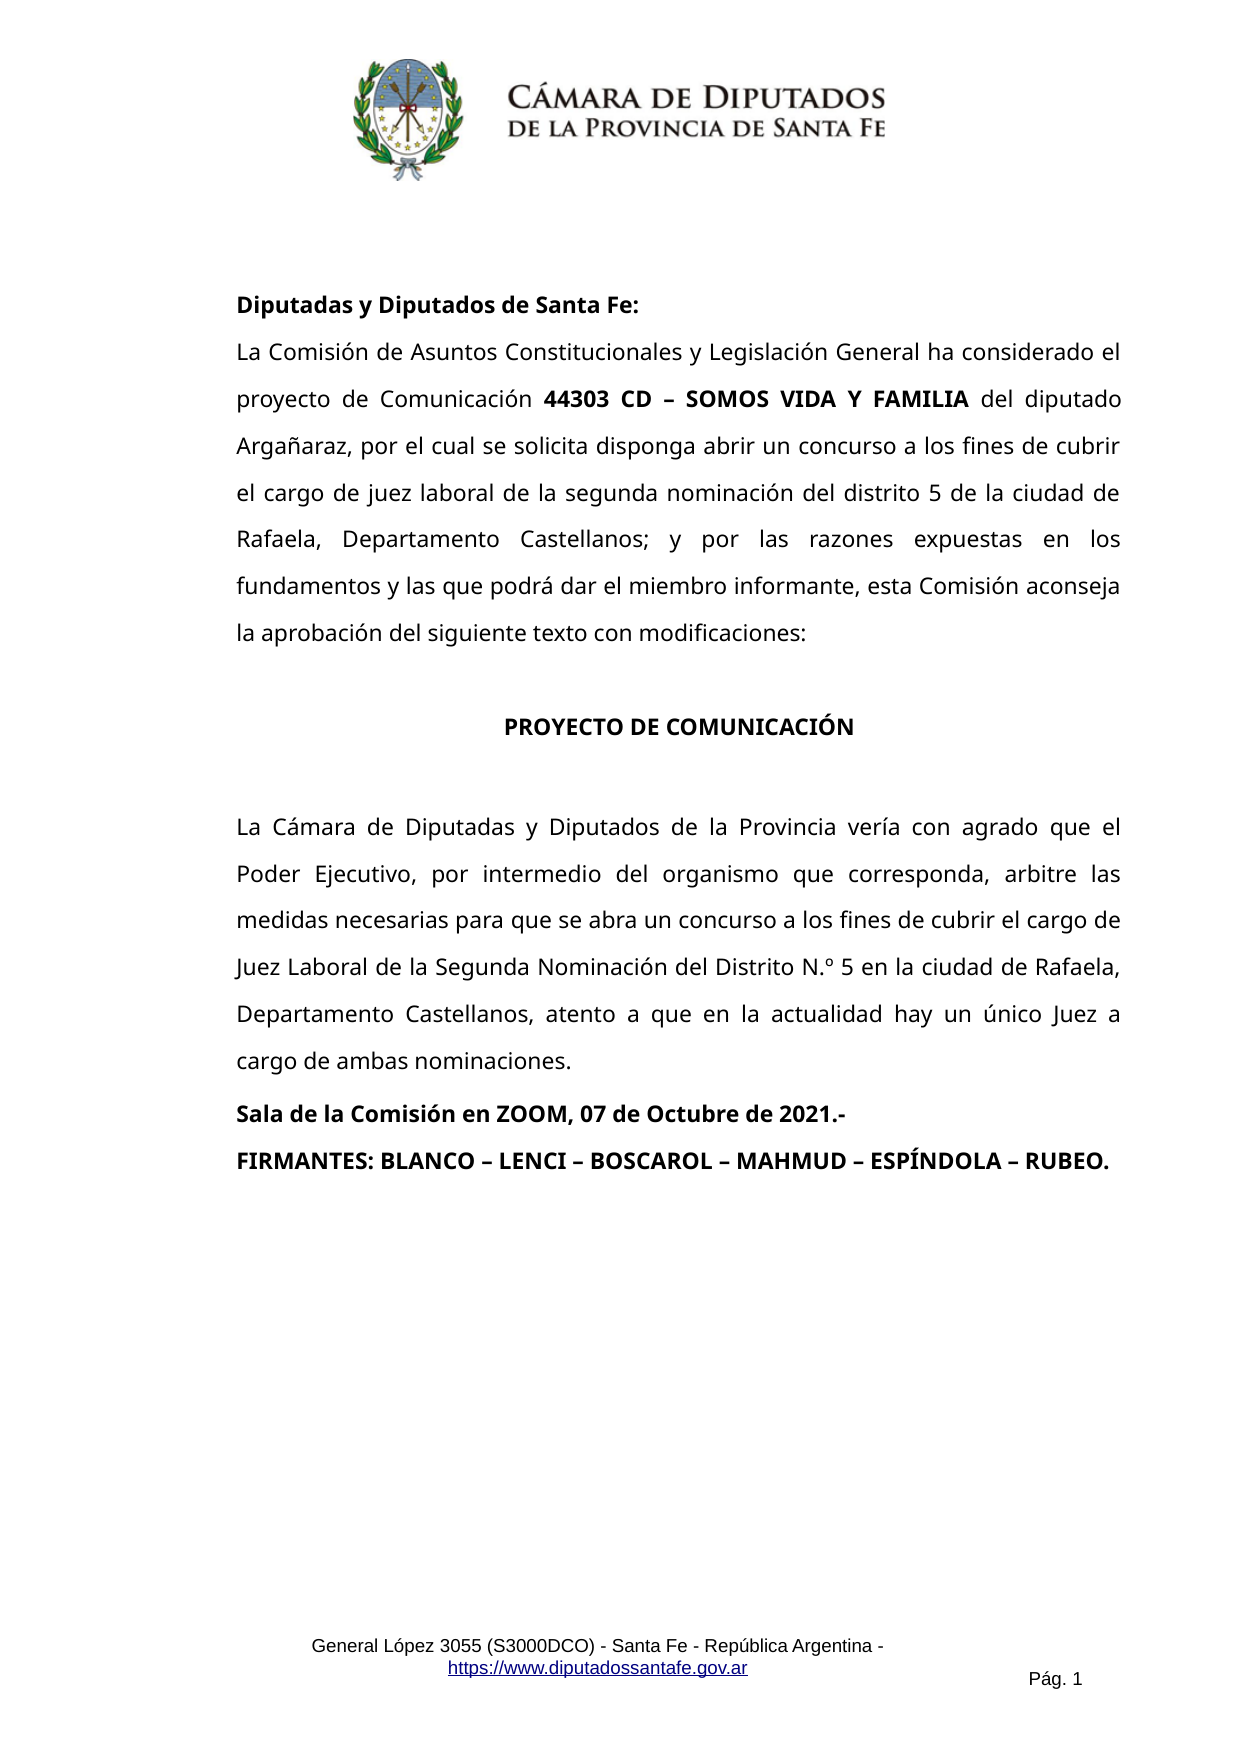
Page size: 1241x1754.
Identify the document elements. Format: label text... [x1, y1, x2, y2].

text PROYECTO DE COMUNICACIÓN [236, 711, 1122, 742]
text Diputadas y Diputados de Santa Fe: [236, 289, 1122, 320]
text Sala de la Comisión en ZOOM, 07 de Octubre de 2021.- [236, 1098, 1122, 1129]
text La Comisión de Asuntos Constitucionales y Legislación General ha considerado el proyecto de Comunicación 44303 CD – SOMOS VIDA Y FAMILIA del diputado Argañaraz, por el cual se solicita disponga abrir un concurso a los fines de cubrir el cargo de juez laboral de la segunda nominación del distrito 5 de la ciudad de Rafaela, Departamento Castellanos; y por las razones expuestas en los fundamentos y las que podrá dar el miembro informante, esta Comisión aconseja la aprobación del siguiente texto con modificaciones: [236, 336, 1122, 648]
text La Cámara de Diputadas y Diputados de la Provincia vería con agrado que el Poder Ejecutivo, por intermedio del organismo que corresponda, arbitre las medidas necesarias para que se abra un concurso a los fines de cubrir el cargo de Juez Laboral de la Segunda Nominación del Distrito N.º 5 en la ciudad de Rafaela, Departamento Castellanos, atento a que en la actualidad hay un único Juez a cargo de ambas nominaciones. [236, 811, 1122, 1076]
text FIRMANTES: BLANCO – LENCI – BOSCAROL – MAHMUD – ESPÍNDOLA – RUBEO. [236, 1145, 1122, 1176]
